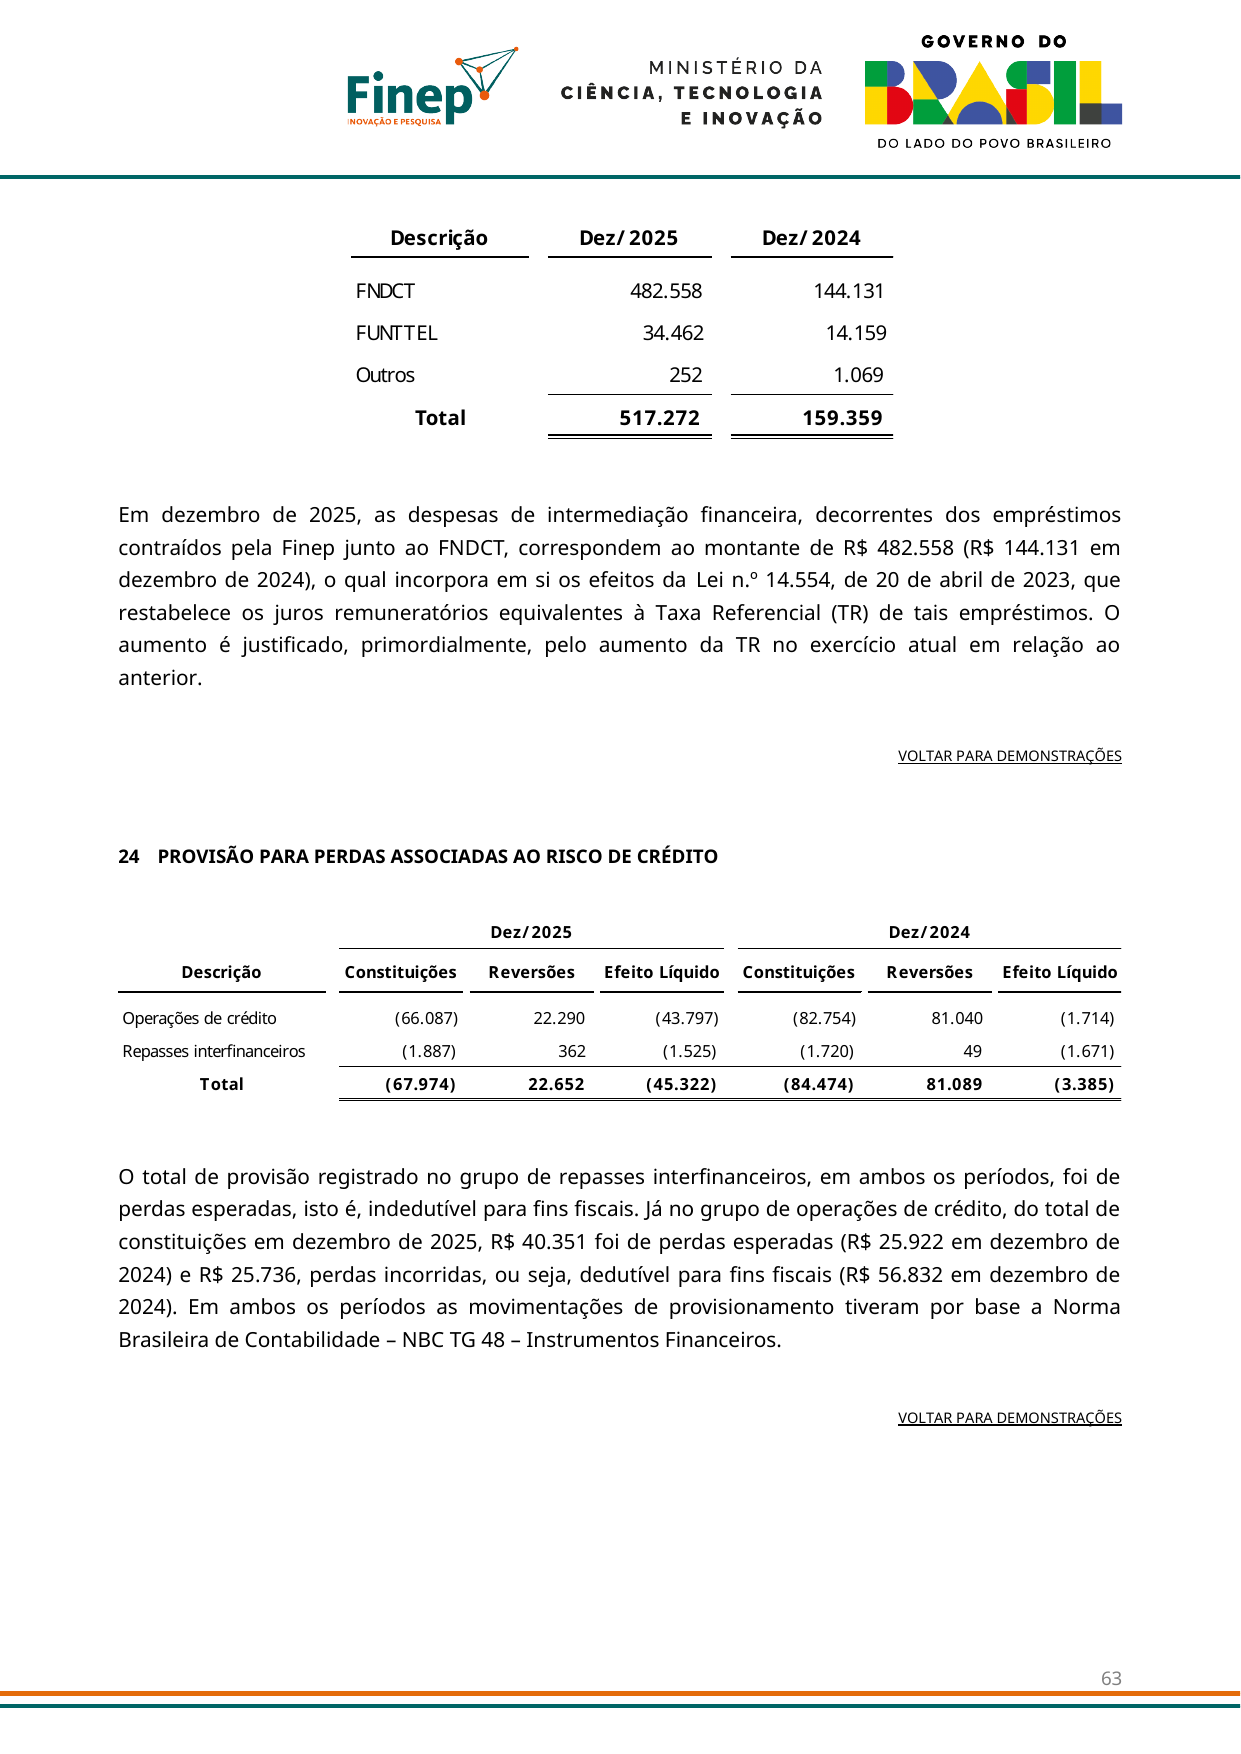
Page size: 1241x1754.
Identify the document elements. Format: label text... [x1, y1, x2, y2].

text Voltar para demonstrações [118, 1407, 1122, 1427]
text O total de provisão registrado no grupo de repasses interfinanceiros, em ambos os períodos, foi de perdas esperadas, isto é, indedutível para fins fiscais. Já no grupo de operações de crédito, do total de constituições em dezembro de 2025, R$ 40.351 foi de perdas esperadas (R$ 25.922 em dezembro de 2024) e R$ 25.736, perdas incorridas, ou seja, dedutível para fins fiscais (R$ 56.832 em dezembro de 2024). Em ambos os períodos as movimentações de provisionamento tiveram por base a Norma Brasileira de Contabilidade – NBC TG 48 – Instrumentos Financeiros. [118, 1162, 1122, 1353]
text Voltar para demonstrações [118, 746, 1122, 766]
list Provisão para perdas associadas ao risco de crédito [118, 844, 1122, 869]
text Em dezembro de 2025, as despesas de intermediação financeira, decorrentes dos empréstimos contraídos pela Finep junto ao FNDCT, correspondem ao montante de R$ 482.558 (R$ 144.131 em dezembro de 2024), o qual incorpora em si os efeitos da Lei n.º 14.554, de 20 de abril de 2023, que restabelece os juros remuneratórios equivalentes à Taxa Referencial (TR) de tais empréstimos. O aumento é justificado, primordialmente, pelo aumento da TR no exercício atual em relação ao anterior. [118, 500, 1122, 692]
